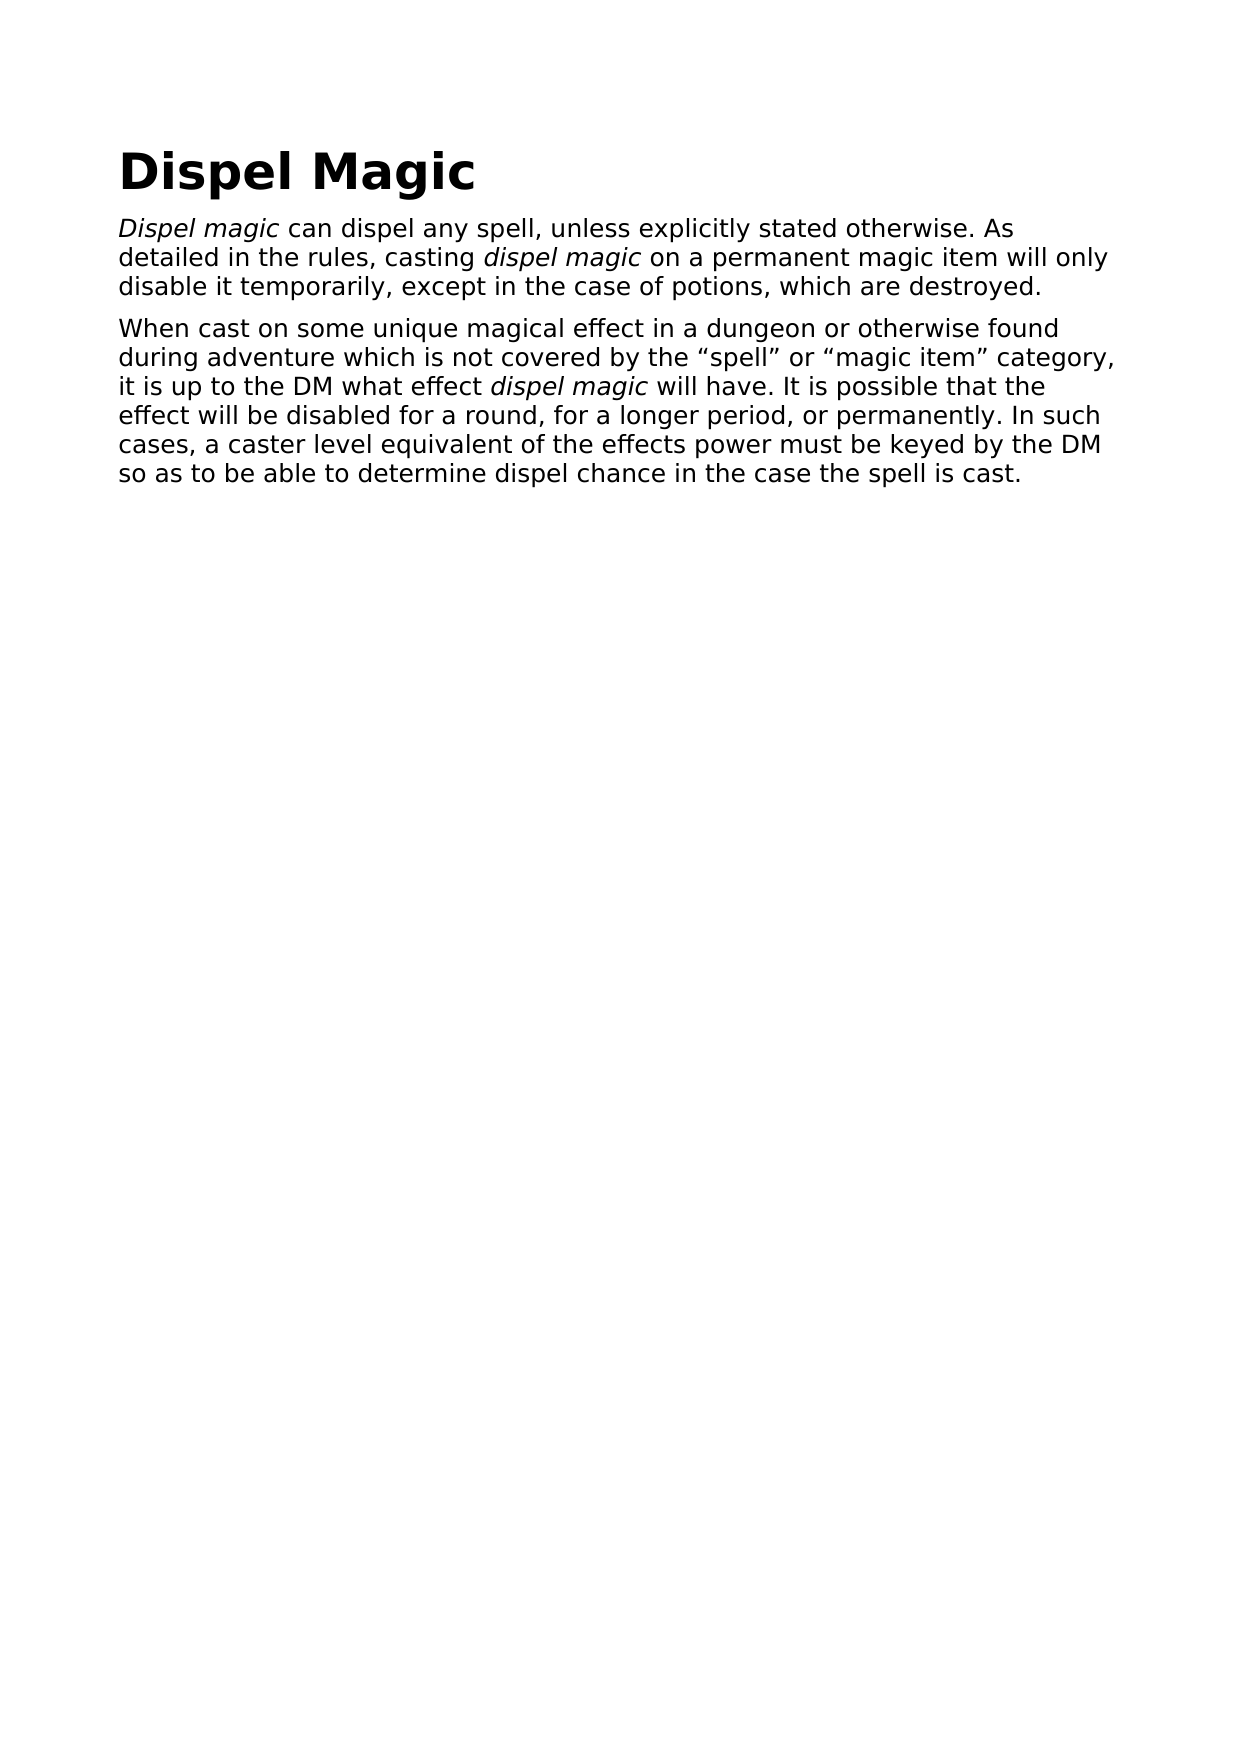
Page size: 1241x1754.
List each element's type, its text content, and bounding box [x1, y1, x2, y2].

text When cast on some unique magical effect in a dungeon or otherwise found during adventure which is not covered by the “spell” or “magic item” category, it is up to the DM what effect dispel magic will have. It is possible that the effect will be disabled for a round, for a longer period, or permanently. In such cases, a caster level equivalent of the effects power must be keyed by the DM so as to be able to determine dispel chance in the case the spell is cast. [118, 314, 1122, 489]
text Dispel magic can dispel any spell, unless explicitly stated otherwise. As detailed in the rules, casting dispel magic on a permanent magic item will only disable it temporarily, except in the case of potions, which are destroyed. [118, 214, 1122, 301]
subtitle Dispel Magic [118, 143, 1122, 201]
